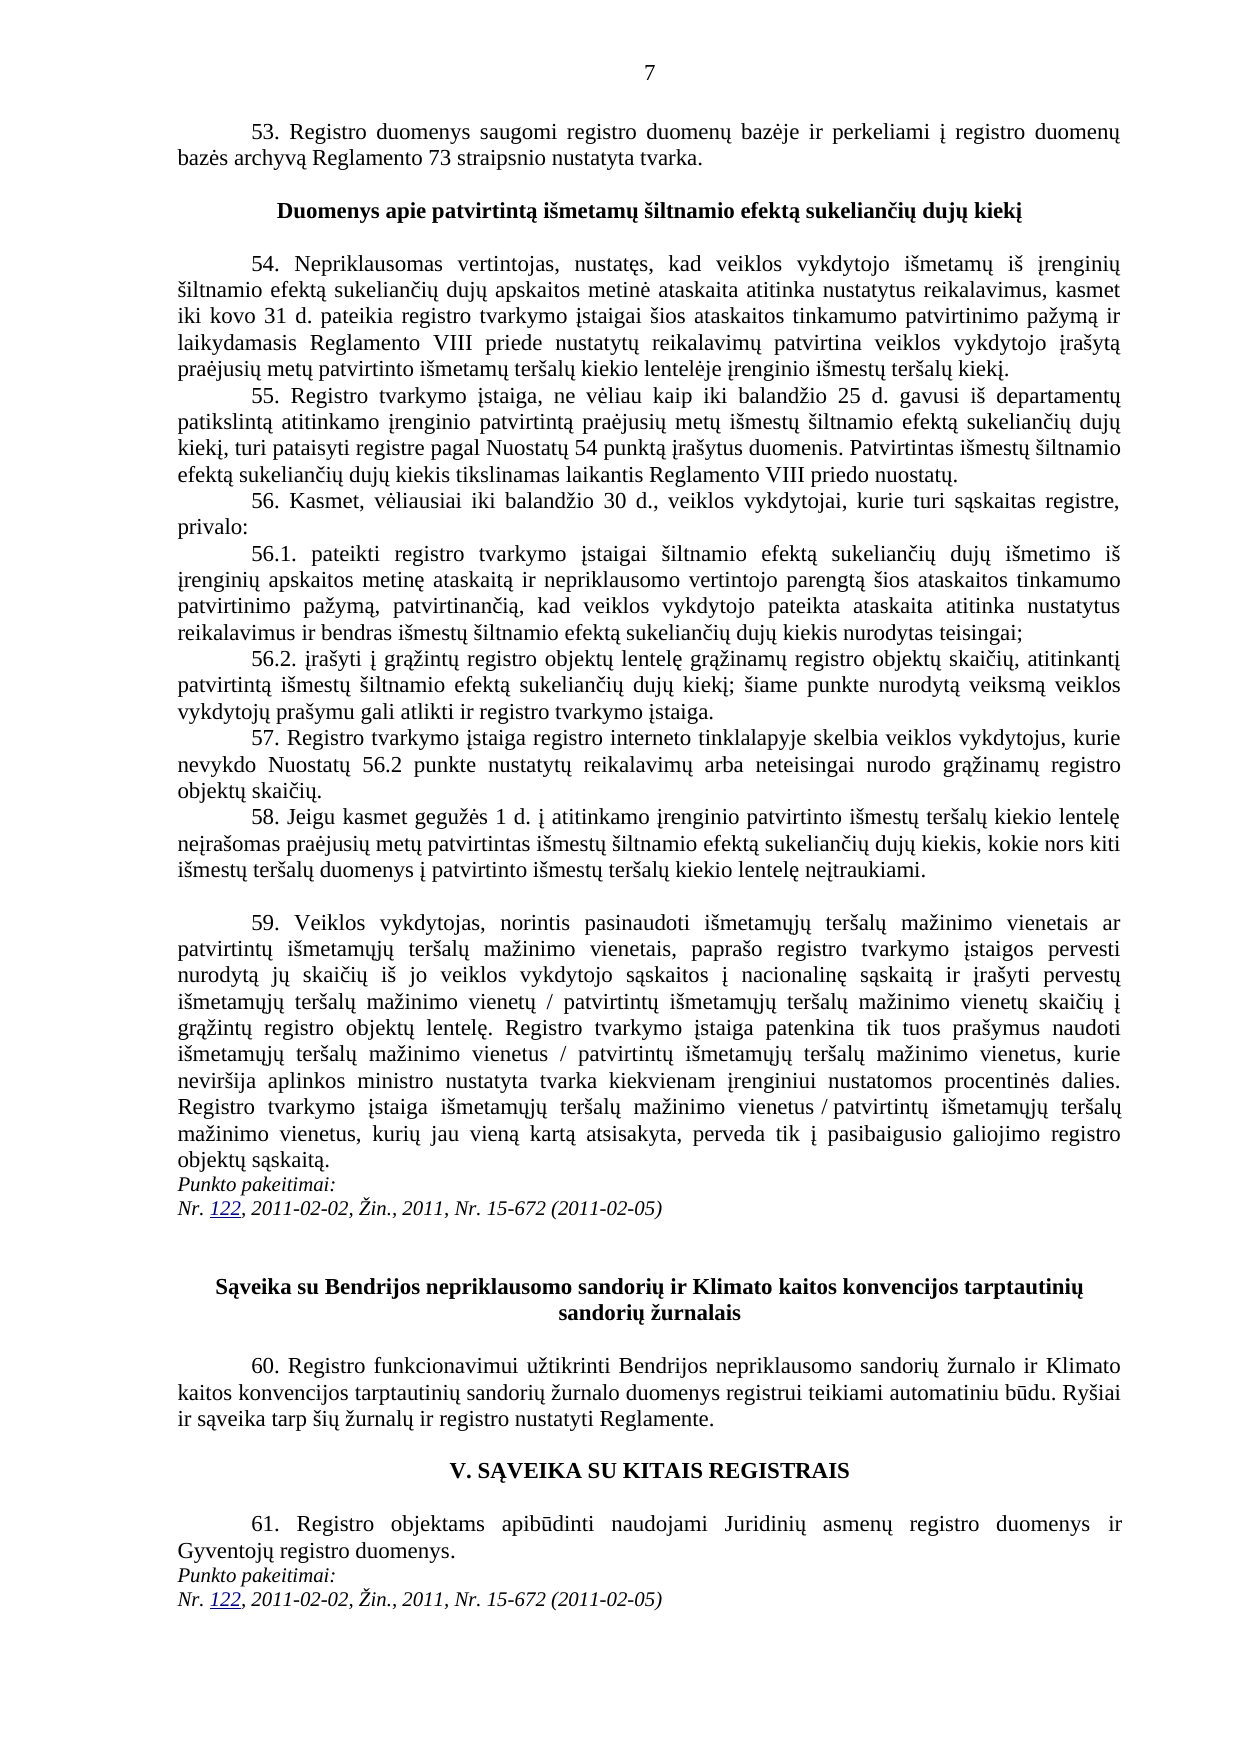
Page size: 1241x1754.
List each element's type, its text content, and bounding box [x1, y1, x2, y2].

text 56. Kasmet, vėliausiai iki balandžio 30 d., veiklos vykdytojai, kurie turi sąskaitas registre, privalo: [177, 487, 1122, 540]
text Nr. 122, 2011-02-02, Žin., 2011, Nr. 15-672 (2011-02-05) [177, 1587, 1122, 1611]
text Punkto pakeitimai: [177, 1172, 1122, 1196]
text 59. Veiklos vykdytojas, norintis pasinaudoti išmetamųjų teršalų mažinimo vienetais ar patvirtintų išmetamųjų teršalų mažinimo vienetais, paprašo registro tvarkymo įstaigos pervesti nurodytą jų skaičių iš jo veiklos vykdytojo sąskaitos į nacionalinę sąskaitą ir įrašyti pervestų išmetamųjų teršalų mažinimo vienetų / patvirtintų išmetamųjų teršalų mažinimo vienetų skaičių į grąžintų registro objektų lentelę. Registro tvarkymo įstaiga patenkina tik tuos prašymus naudoti išmetamųjų teršalų mažinimo vienetus / patvirtintų išmetamųjų teršalų mažinimo vienetus, kurie neviršija aplinkos ministro nustatyta tvarka kiekvienam įrenginiui nustatomos procentinės dalies. Registro tvarkymo įstaiga išmetamųjų teršalų mažinimo vienetus / patvirtintų išmetamųjų teršalų mažinimo vienetus, kurių jau vieną kartą atsisakyta, perveda tik į pasibaigusio galiojimo registro objektų sąskaitą. [177, 909, 1122, 1172]
text Punkto pakeitimai: [177, 1563, 1122, 1587]
text 56.1. pateikti registro tvarkymo įstaigai šiltnamio efektą sukeliančių dujų išmetimo iš įrenginių apskaitos metinę ataskaitą ir nepriklausomo vertintojo parengtą šios ataskaitos tinkamumo patvirtinimo pažymą, patvirtinančią, kad veiklos vykdytojo pateikta ataskaita atitinka nustatytus reikalavimus ir bendras išmestų šiltnamio efektą sukeliančių dujų kiekis nurodytas teisingai; [177, 540, 1122, 645]
text 57. Registro tvarkymo įstaiga registro interneto tinklalapyje skelbia veiklos vykdytojus, kurie nevykdo Nuostatų 56.2 punkte nustatytų reikalavimų arba neteisingai nurodo grąžinamų registro objektų skaičių. [177, 724, 1122, 803]
text Sąveika su Bendrijos nepriklausomo sandorių ir Klimato kaitos konvencijos tarptautinių sandorių žurnalais [177, 1273, 1122, 1326]
text 61. Registro objektams apibūdinti naudojami Juridinių asmenų registro duomenys ir Gyventojų registro duomenys. [177, 1510, 1122, 1563]
text 56.2. įrašyti į grąžintų registro objektų lentelę grąžinamų registro objektų skaičių, atitinkantį patvirtintą išmestų šiltnamio efektą sukeliančių dujų kiekį; šiame punkte nurodytą veiksmą veiklos vykdytojų prašymu gali atlikti ir registro tvarkymo įstaiga. [177, 645, 1122, 724]
text Duomenys apie patvirtintą išmetamų šiltnamio efektą sukeliančių dujų kiekį [177, 197, 1122, 223]
text 60. Registro funkcionavimui užtikrinti Bendrijos nepriklausomo sandorių žurnalo ir Klimato kaitos konvencijos tarptautinių sandorių žurnalo duomenys registrui teikiami automatiniu būdu. Ryšiai ir sąveika tarp šių žurnalų ir registro nustatyti Reglamente. [177, 1352, 1122, 1431]
text 53. Registro duomenys saugomi registro duomenų bazėje ir perkeliami į registro duomenų bazės archyvą Reglamento 73 straipsnio nustatyta tvarka. [177, 118, 1122, 171]
text V. SĄVEIKA SU KITAIS REGISTRAIS [177, 1458, 1122, 1484]
text Nr. 122, 2011-02-02, Žin., 2011, Nr. 15-672 (2011-02-05) [177, 1196, 1122, 1220]
text 54. Nepriklausomas vertintojas, nustatęs, kad veiklos vykdytojo išmetamų iš įrenginių šiltnamio efektą sukeliančių dujų apskaitos metinė ataskaita atitinka nustatytus reikalavimus, kasmet iki kovo 31 d. pateikia registro tvarkymo įstaigai šios ataskaitos tinkamumo patvirtinimo pažymą ir laikydamasis Reglamento VIII priede nustatytų reikalavimų patvirtina veiklos vykdytojo įrašytą praėjusių metų patvirtinto išmetamų teršalų kiekio lentelėje įrenginio išmestų teršalų kiekį. [177, 250, 1122, 382]
text 55. Registro tvarkymo įstaiga, ne vėliau kaip iki balandžio 25 d. gavusi iš departamentų patikslintą atitinkamo įrenginio patvirtintą praėjusių metų išmestų šiltnamio efektą sukeliančių dujų kiekį, turi pataisyti registre pagal Nuostatų 54 punktą įrašytus duomenis. Patvirtintas išmestų šiltnamio efektą sukeliančių dujų kiekis tikslinamas laikantis Reglamento VIII priedo nuostatų. [177, 382, 1122, 487]
text 58. Jeigu kasmet gegužės 1 d. į atitinkamo įrenginio patvirtinto išmestų teršalų kiekio lentelę neįrašomas praėjusių metų patvirtintas išmestų šiltnamio efektą sukeliančių dujų kiekis, kokie nors kiti išmestų teršalų duomenys į patvirtinto išmestų teršalų kiekio lentelę neįtraukiami. [177, 803, 1122, 882]
